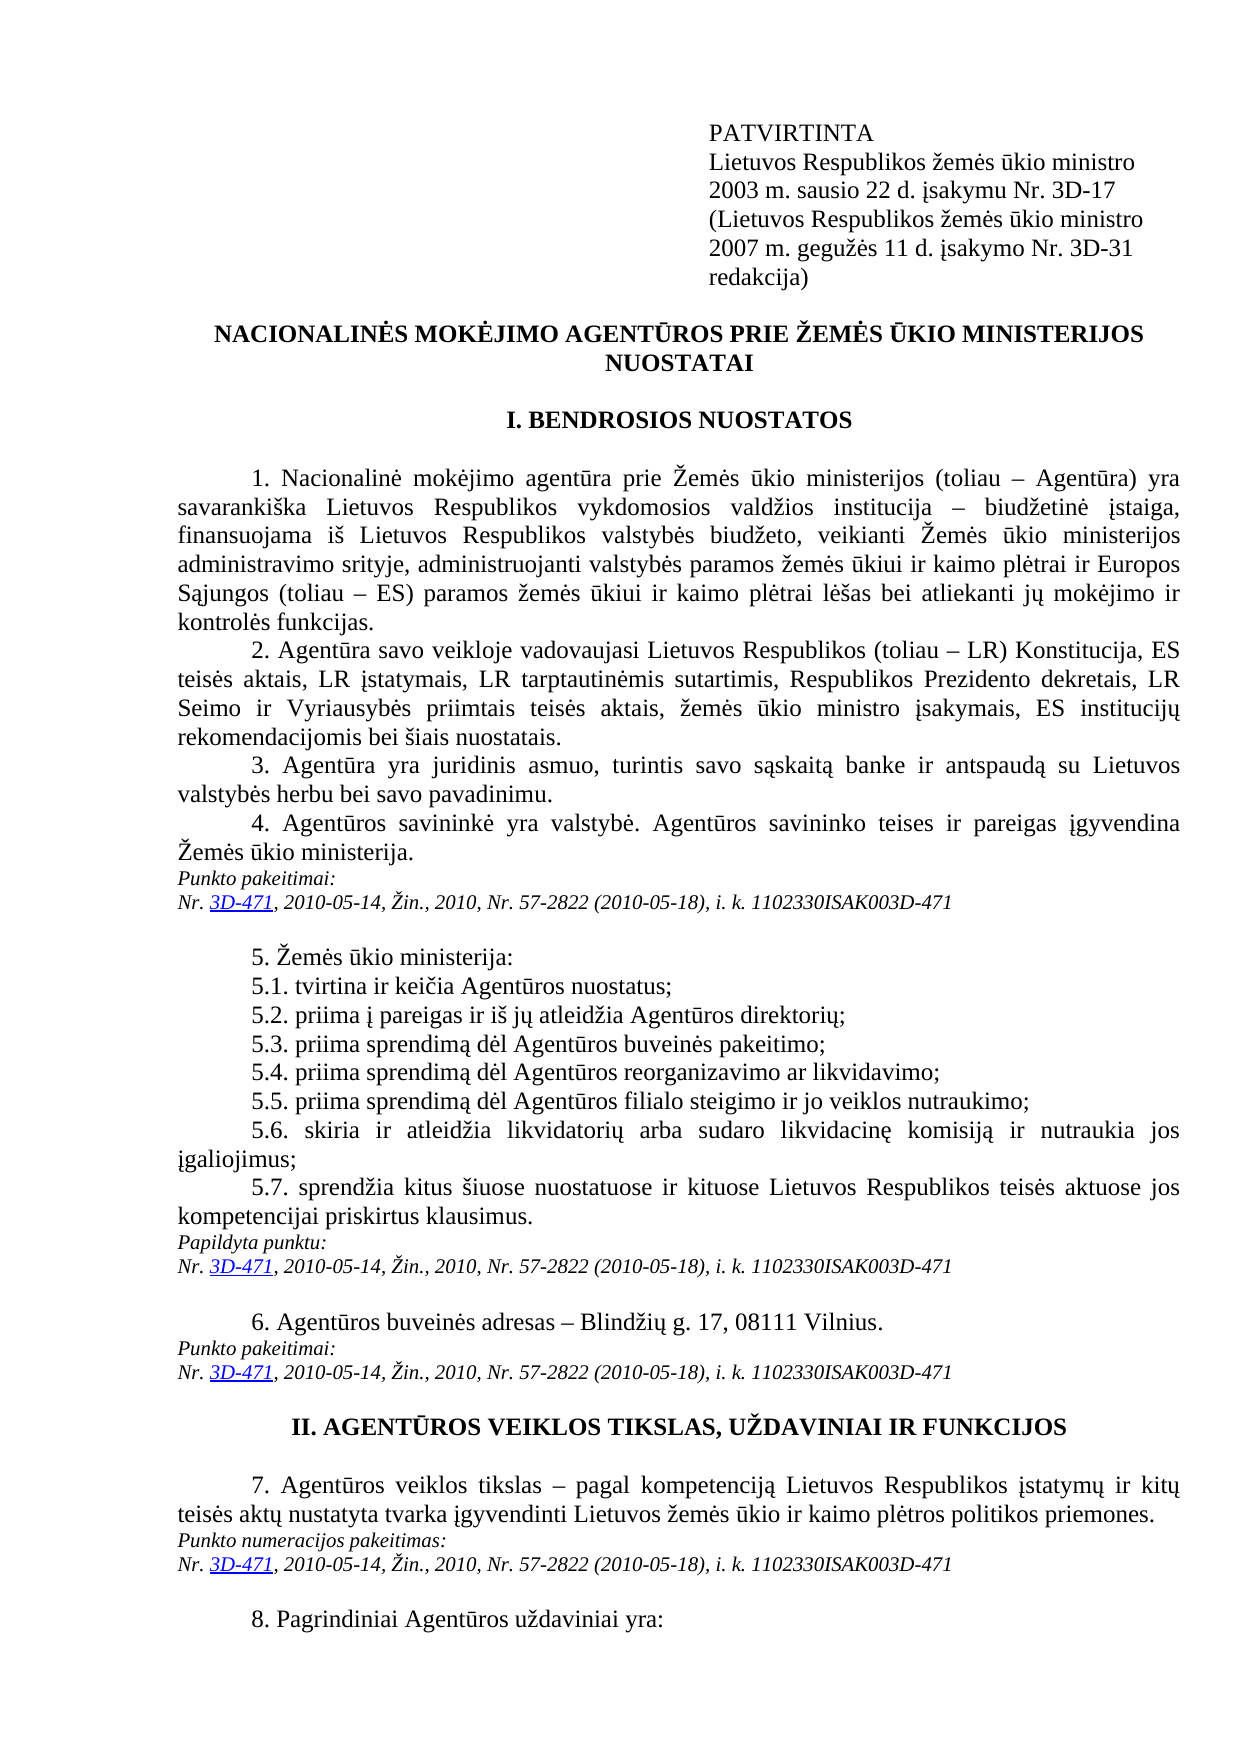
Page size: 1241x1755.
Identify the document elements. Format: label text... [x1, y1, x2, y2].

text 8. Pagrindiniai Agentūros uždaviniai yra: [177, 1604, 1181, 1633]
text Papildyta punktu: [177, 1230, 1181, 1254]
text 5.7. sprendžia kitus šiuose nuostatuose ir kituose Lietuvos Respublikos teisės aktuose jos kompetencijai priskirtus klausimus. [177, 1172, 1181, 1230]
text Punkto pakeitimai: [177, 1336, 1181, 1360]
text Nr. 3D-471, 2010-05-14, Žin., 2010, Nr. 57-2822 (2010-05-18), i. k. 1102330ISAK003D-471 [177, 1552, 1181, 1576]
text NACIONALINĖS MOKĖJIMO AGENTŪROS PRIE ŽEMĖS ŪKIO MINISTERIJOS NUOSTATAI [177, 319, 1181, 377]
text 2. Agentūra savo veikloje vadovaujasi Lietuvos Respublikos (toliau – LR) Konstitucija, ES teisės aktais, LR įstatymais, LR tarptautinėmis sutartimis, Respublikos Prezidento dekretais, LR Seimo ir Vyriausybės priimtais teisės aktais, žemės ūkio ministro įsakymais, ES institucijų rekomendacijomis bei šiais nuostatais. [177, 636, 1181, 751]
text 5. Žemės ūkio ministerija: [177, 942, 1181, 971]
text PATVIRTINTA [709, 118, 1181, 147]
text redakcija) [177, 262, 1181, 291]
text 2007 m. gegužės 11 d. įsakymo Nr. 3D-31 [177, 233, 1181, 262]
text Nr. 3D-471, 2010-05-14, Žin., 2010, Nr. 57-2822 (2010-05-18), i. k. 1102330ISAK003D-471 [177, 890, 1181, 914]
text (Lietuvos Respublikos žemės ūkio ministro [177, 204, 1181, 233]
text 3. Agentūra yra juridinis asmuo, turintis savo sąskaitą banke ir antspaudą su Lietuvos valstybės herbu bei savo pavadinimu. [177, 751, 1181, 808]
text 5.6. skiria ir atleidžia likvidatorių arba sudaro likvidacinę komisiją ir nutraukia jos įgaliojimus; [177, 1115, 1181, 1172]
text I. BENDROSIOS NUOSTATOS [177, 406, 1181, 434]
text 1. Nacionalinė mokėjimo agentūra prie Žemės ūkio ministerijos (toliau – Agentūra) yra savarankiška Lietuvos Respublikos vykdomosios valdžios institucija – biudžetinė įstaiga, finansuojama iš Lietuvos Respublikos valstybės biudžeto, veikianti Žemės ūkio ministerijos administravimo srityje, administruojanti valstybės paramos žemės ūkiui ir kaimo plėtrai ir Europos Sąjungos (toliau – ES) paramos žemės ūkiui ir kaimo plėtrai lėšas bei atliekanti jų mokėjimo ir kontrolės funkcijas. [177, 463, 1181, 636]
text Punkto pakeitimai: [177, 866, 1181, 890]
text 5.2. priima į pareigas ir iš jų atleidžia Agentūros direktorių; [177, 1000, 1181, 1029]
text Nr. 3D-471, 2010-05-14, Žin., 2010, Nr. 57-2822 (2010-05-18), i. k. 1102330ISAK003D-471 [177, 1360, 1181, 1384]
text 5.3. priima sprendimą dėl Agentūros buveinės pakeitimo; [177, 1029, 1181, 1057]
text 6. Agentūros buveinės adresas – Blindžių g. 17, 08111 Vilnius. [177, 1307, 1181, 1336]
text Lietuvos Respublikos žemės ūkio ministro [177, 147, 1181, 176]
text 7. Agentūros veiklos tikslas – pagal kompetenciją Lietuvos Respublikos įstatymų ir kitų teisės aktų nustatyta tvarka įgyvendinti Lietuvos žemės ūkio ir kaimo plėtros politikos priemones. [177, 1470, 1181, 1527]
text II. AGENTŪROS VEIKLOS TIKSLAS, UŽDAVINIAI IR FUNKCIJOS [177, 1412, 1181, 1441]
text 5.1. tvirtina ir keičia Agentūros nuostatus; [177, 971, 1181, 1000]
text 4. Agentūros savininkė yra valstybė. Agentūros savininko teises ir pareigas įgyvendina Žemės ūkio ministerija. [177, 808, 1181, 866]
text Punkto numeracijos pakeitimas: [177, 1527, 1181, 1552]
text 5.4. priima sprendimą dėl Agentūros reorganizavimo ar likvidavimo; [177, 1057, 1181, 1086]
text 2003 m. sausio 22 d. įsakymu Nr. 3D-17 [177, 176, 1181, 204]
text Nr. 3D-471, 2010-05-14, Žin., 2010, Nr. 57-2822 (2010-05-18), i. k. 1102330ISAK003D-471 [177, 1254, 1181, 1278]
text 5.5. priima sprendimą dėl Agentūros filialo steigimo ir jo veiklos nutraukimo; [177, 1086, 1181, 1115]
